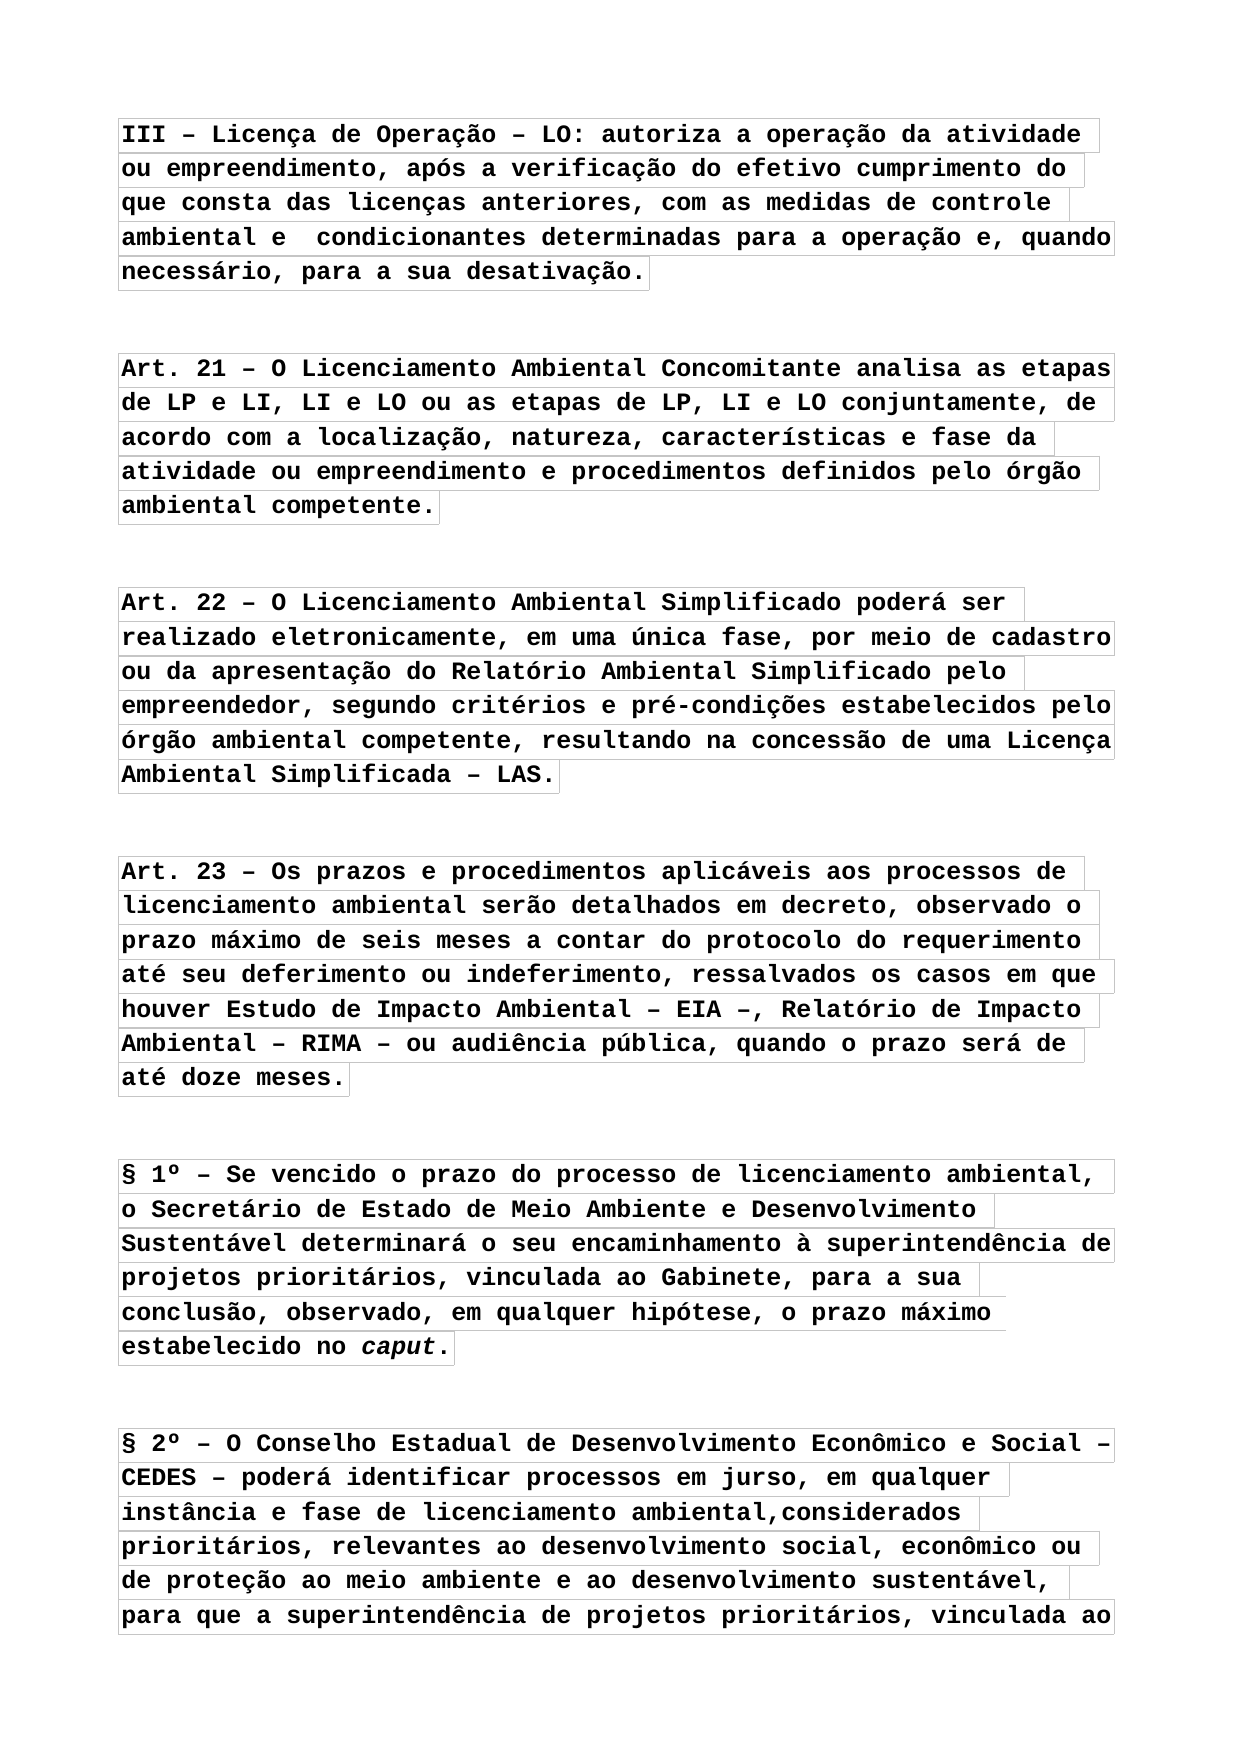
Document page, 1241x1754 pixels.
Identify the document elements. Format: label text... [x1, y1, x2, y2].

text Art. 21 – O Licenciamento Ambiental Concomitante analisa as etapas de LP e LI, LI e LO ou as etapas de LP, LI e LO conjuntamente, de acordo com a localização, natureza, características e fase da atividade ou empreendimento e procedimentos definidos pelo órgão ambiental competente. [119, 457, 1099, 490]
text Art. 23 – Os prazos e procedimentos aplicáveis aos processos de licenciamento ambiental serão detalhados em decreto, observado o prazo máximo de seis meses a contar do protocolo do requerimento até seu deferimento ou indeferimento, ressalvados os casos em que houver Estudo de Impacto Ambiental – EIA –, Relatório de Impacto Ambiental – RIMA – ou audiência pública, quando o prazo será de até doze meses. [119, 994, 1099, 1027]
text § 2º – O Conselho Estadual de Desenvolvimento Econômico e Social – CEDES – poderá identificar processos em jurso, em qualquer instância e fase de licenciamento ambiental,considerados prioritários, relevantes ao desenvolvimento social, econômico ou de proteção ao meio ambiente e ao desenvolvimento sustentável, para que a superintendência de projetos prioritários, vinculada ao Gabinete da SEMAD, os conclua. [119, 1600, 1114, 1634]
text § 2º – O Conselho Estadual de Desenvolvimento Econômico e Social – CEDES – poderá identificar processos em jurso, em qualquer instância e fase de licenciamento ambiental,considerados prioritários, relevantes ao desenvolvimento social, econômico ou de proteção ao meio ambiente e ao desenvolvimento sustentável, para que a superintendência de projetos prioritários, vinculada ao Gabinete da SEMAD, os conclua. [119, 1463, 1009, 1496]
text Art. 22 – O Licenciamento Ambiental Simplificado poderá ser realizado eletronicamente, em uma única fase, por meio de cadastro ou da apresentação do Relatório Ambiental Simplificado pelo empreendedor, segundo critérios e pré-condições estabelecidos pelo órgão ambiental competente, resultando na concessão de uma Licença Ambiental Simplificada – LAS. [119, 691, 1114, 724]
text § 2º – O Conselho Estadual de Desenvolvimento Econômico e Social – CEDES – poderá identificar processos em jurso, em qualquer instância e fase de licenciamento ambiental,considerados prioritários, relevantes ao desenvolvimento social, econômico ou de proteção ao meio ambiente e ao desenvolvimento sustentável, para que a superintendência de projetos prioritários, vinculada ao Gabinete da SEMAD, os conclua. [119, 1532, 1099, 1565]
text Art. 23 – Os prazos e procedimentos aplicáveis aos processos de licenciamento ambiental serão detalhados em decreto, observado o prazo máximo de seis meses a contar do protocolo do requerimento até seu deferimento ou indeferimento, ressalvados os casos em que houver Estudo de Impacto Ambiental – EIA –, Relatório de Impacto Ambiental – RIMA – ou audiência pública, quando o prazo será de até doze meses. [119, 960, 1114, 993]
text III – Licença de Operação – LO: autoriza a operação da atividade ou empreendimento, após a verificação do efetivo cumprimento do que consta das licenças anteriores, com as medidas de controle ambiental e condicionantes determinadas para a operação e, quando necessário, para a sua desativação. [650, 118, 1122, 290]
text Art. 22 – O Licenciamento Ambiental Simplificado poderá ser realizado eletronicamente, em uma única fase, por meio de cadastro ou da apresentação do Relatório Ambiental Simplificado pelo empreendedor, segundo critérios e pré-condições estabelecidos pelo órgão ambiental competente, resultando na concessão de uma Licença Ambiental Simplificada – LAS. [119, 725, 1114, 759]
text III – Licença de Operação – LO: autoriza a operação da atividade ou empreendimento, após a verificação do efetivo cumprimento do que consta das licenças anteriores, com as medidas de controle ambiental e condicionantes determinadas para a operação e, quando necessário, para a sua desativação. [119, 257, 649, 290]
text III – Licença de Operação – LO: autoriza a operação da atividade ou empreendimento, após a verificação do efetivo cumprimento do que consta das licenças anteriores, com as medidas de controle ambiental e condicionantes determinadas para a operação e, quando necessário, para a sua desativação. [119, 154, 1084, 187]
text III – Licença de Operação – LO: autoriza a operação da atividade ou empreendimento, após a verificação do efetivo cumprimento do que consta das licenças anteriores, com as medidas de controle ambiental e condicionantes determinadas para a operação e, quando necessário, para a sua desativação. [119, 119, 1099, 152]
text Art. 21 – O Licenciamento Ambiental Concomitante analisa as etapas de LP e LI, LI e LO ou as etapas de LP, LI e LO conjuntamente, de acordo com a localização, natureza, características e fase da atividade ou empreendimento e procedimentos definidos pelo órgão ambiental competente. [119, 354, 1114, 387]
text Art. 22 – O Licenciamento Ambiental Simplificado poderá ser realizado eletronicamente, em uma única fase, por meio de cadastro ou da apresentação do Relatório Ambiental Simplificado pelo empreendedor, segundo critérios e pré-condições estabelecidos pelo órgão ambiental competente, resultando na concessão de uma Licença Ambiental Simplificada – LAS. [119, 657, 1024, 690]
text Art. 23 – Os prazos e procedimentos aplicáveis aos processos de licenciamento ambiental serão detalhados em decreto, observado o prazo máximo de seis meses a contar do protocolo do requerimento até seu deferimento ou indeferimento, ressalvados os casos em que houver Estudo de Impacto Ambiental – EIA –, Relatório de Impacto Ambiental – RIMA – ou audiência pública, quando o prazo será de até doze meses. [350, 856, 1122, 1096]
text Art. 22 – O Licenciamento Ambiental Simplificado poderá ser realizado eletronicamente, em uma única fase, por meio de cadastro ou da apresentação do Relatório Ambiental Simplificado pelo empreendedor, segundo critérios e pré-condições estabelecidos pelo órgão ambiental competente, resultando na concessão de uma Licença Ambiental Simplificada – LAS. [560, 587, 1122, 793]
text Art. 22 – O Licenciamento Ambiental Simplificado poderá ser realizado eletronicamente, em uma única fase, por meio de cadastro ou da apresentação do Relatório Ambiental Simplificado pelo empreendedor, segundo critérios e pré-condições estabelecidos pelo órgão ambiental competente, resultando na concessão de uma Licença Ambiental Simplificada – LAS. [119, 588, 1024, 621]
text Art. 22 – O Licenciamento Ambiental Simplificado poderá ser realizado eletronicamente, em uma única fase, por meio de cadastro ou da apresentação do Relatório Ambiental Simplificado pelo empreendedor, segundo critérios e pré-condições estabelecidos pelo órgão ambiental competente, resultando na concessão de uma Licença Ambiental Simplificada – LAS. [119, 760, 559, 793]
text Art. 21 – O Licenciamento Ambiental Concomitante analisa as etapas de LP e LI, LI e LO ou as etapas de LP, LI e LO conjuntamente, de acordo com a localização, natureza, características e fase da atividade ou empreendimento e procedimentos definidos pelo órgão ambiental competente. [119, 491, 439, 524]
text § 2º – O Conselho Estadual de Desenvolvimento Econômico e Social – CEDES – poderá identificar processos em jurso, em qualquer instância e fase de licenciamento ambiental,considerados prioritários, relevantes ao desenvolvimento social, econômico ou de proteção ao meio ambiente e ao desenvolvimento sustentável, para que a superintendência de projetos prioritários, vinculada ao Gabinete da SEMAD, os conclua. [980, 1427, 1122, 1634]
text Art. 21 – O Licenciamento Ambiental Concomitante analisa as etapas de LP e LI, LI e LO ou as etapas de LP, LI e LO conjuntamente, de acordo com a localização, natureza, características e fase da atividade ou empreendimento e procedimentos definidos pelo órgão ambiental competente. [119, 422, 1054, 455]
text Art. 23 – Os prazos e procedimentos aplicáveis aos processos de licenciamento ambiental serão detalhados em decreto, observado o prazo máximo de seis meses a contar do protocolo do requerimento até seu deferimento ou indeferimento, ressalvados os casos em que houver Estudo de Impacto Ambiental – EIA –, Relatório de Impacto Ambiental – RIMA – ou audiência pública, quando o prazo será de até doze meses. [119, 925, 1099, 959]
text Art. 21 – O Licenciamento Ambiental Concomitante analisa as etapas de LP e LI, LI e LO ou as etapas de LP, LI e LO conjuntamente, de acordo com a localização, natureza, características e fase da atividade ou empreendimento e procedimentos definidos pelo órgão ambiental competente. [440, 352, 1122, 524]
text Art. 21 – O Licenciamento Ambiental Concomitante analisa as etapas de LP e LI, LI e LO ou as etapas de LP, LI e LO conjuntamente, de acordo com a localização, natureza, características e fase da atividade ou empreendimento e procedimentos definidos pelo órgão ambiental competente. [119, 388, 1114, 421]
text Art. 23 – Os prazos e procedimentos aplicáveis aos processos de licenciamento ambiental serão detalhados em decreto, observado o prazo máximo de seis meses a contar do protocolo do requerimento até seu deferimento ou indeferimento, ressalvados os casos em que houver Estudo de Impacto Ambiental – EIA –, Relatório de Impacto Ambiental – RIMA – ou audiência pública, quando o prazo será de até doze meses. [119, 857, 1084, 890]
text § 2º – O Conselho Estadual de Desenvolvimento Econômico e Social – CEDES – poderá identificar processos em jurso, em qualquer instância e fase de licenciamento ambiental,considerados prioritários, relevantes ao desenvolvimento social, econômico ou de proteção ao meio ambiente e ao desenvolvimento sustentável, para que a superintendência de projetos prioritários, vinculada ao Gabinete da SEMAD, os conclua. [119, 1429, 1114, 1462]
text III – Licença de Operação – LO: autoriza a operação da atividade ou empreendimento, após a verificação do efetivo cumprimento do que consta das licenças anteriores, com as medidas de controle ambiental e condicionantes determinadas para a operação e, quando necessário, para a sua desativação. [119, 188, 1069, 221]
text § 1º – Se vencido o prazo do processo de licenciamento ambiental, o Secretário de Estado de Meio Ambiente e Desenvolvimento Sustentável determinará o seu encaminhamento à superintendência de projetos prioritários, vinculada ao Gabinete, para a sua conclusão, observado, em qualquer hipótese, o prazo máximo estabelecido no caput. [119, 1159, 1122, 1365]
text § 2º – O Conselho Estadual de Desenvolvimento Econômico e Social – CEDES – poderá identificar processos em jurso, em qualquer instância e fase de licenciamento ambiental,considerados prioritários, relevantes ao desenvolvimento social, econômico ou de proteção ao meio ambiente e ao desenvolvimento sustentável, para que a superintendência de projetos prioritários, vinculada ao Gabinete da SEMAD, os conclua. [119, 1497, 979, 1530]
text Art. 23 – Os prazos e procedimentos aplicáveis aos processos de licenciamento ambiental serão detalhados em decreto, observado o prazo máximo de seis meses a contar do protocolo do requerimento até seu deferimento ou indeferimento, ressalvados os casos em que houver Estudo de Impacto Ambiental – EIA –, Relatório de Impacto Ambiental – RIMA – ou audiência pública, quando o prazo será de até doze meses. [119, 891, 1099, 924]
text Art. 23 – Os prazos e procedimentos aplicáveis aos processos de licenciamento ambiental serão detalhados em decreto, observado o prazo máximo de seis meses a contar do protocolo do requerimento até seu deferimento ou indeferimento, ressalvados os casos em que houver Estudo de Impacto Ambiental – EIA –, Relatório de Impacto Ambiental – RIMA – ou audiência pública, quando o prazo será de até doze meses. [119, 1029, 1084, 1062]
text III – Licença de Operação – LO: autoriza a operação da atividade ou empreendimento, após a verificação do efetivo cumprimento do que consta das licenças anteriores, com as medidas de controle ambiental e condicionantes determinadas para a operação e, quando necessário, para a sua desativação. [119, 222, 1114, 255]
text Art. 22 – O Licenciamento Ambiental Simplificado poderá ser realizado eletronicamente, em uma única fase, por meio de cadastro ou da apresentação do Relatório Ambiental Simplificado pelo empreendedor, segundo critérios e pré-condições estabelecidos pelo órgão ambiental competente, resultando na concessão de uma Licença Ambiental Simplificada – LAS. [119, 622, 1114, 655]
text § 2º – O Conselho Estadual de Desenvolvimento Econômico e Social – CEDES – poderá identificar processos em jurso, em qualquer instância e fase de licenciamento ambiental,considerados prioritários, relevantes ao desenvolvimento social, econômico ou de proteção ao meio ambiente e ao desenvolvimento sustentável, para que a superintendência de projetos prioritários, vinculada ao Gabinete da SEMAD, os conclua. [119, 1566, 1069, 1599]
